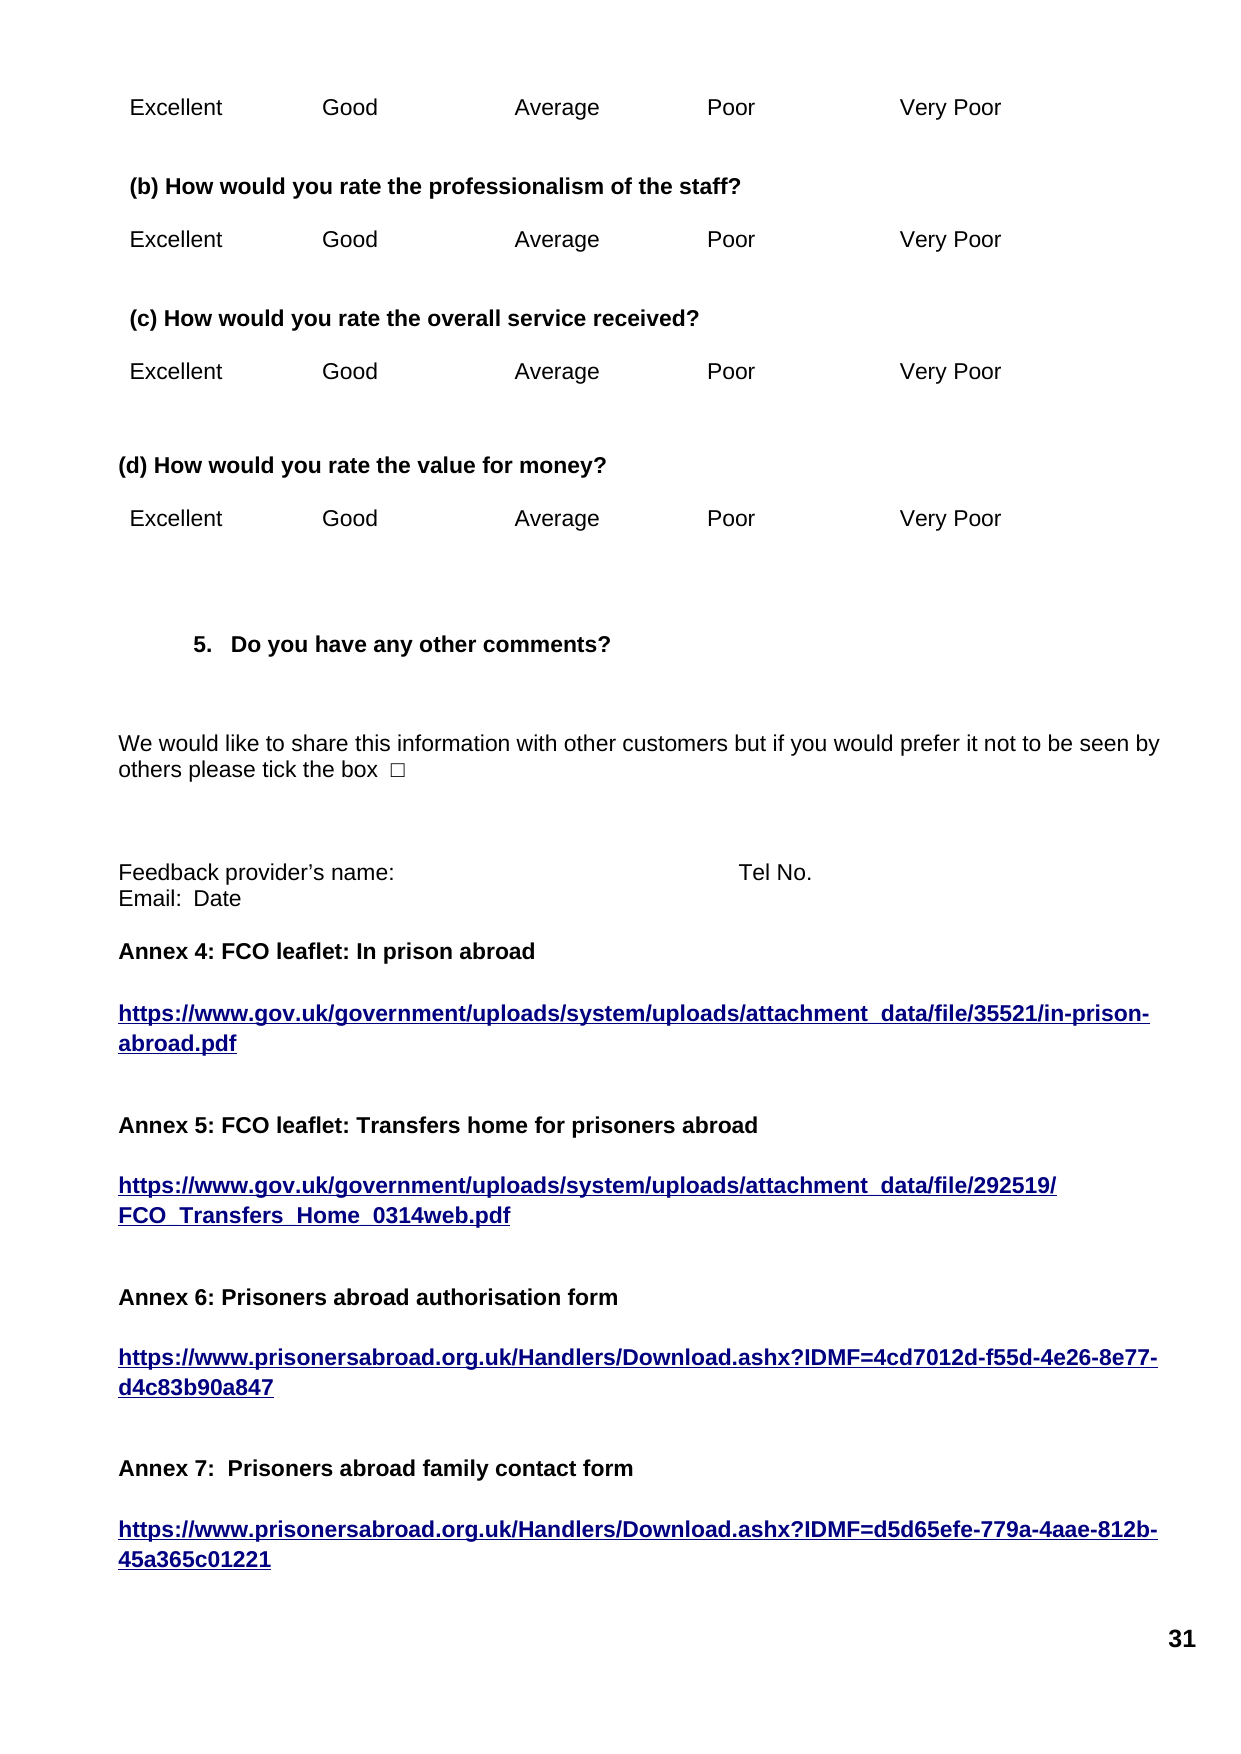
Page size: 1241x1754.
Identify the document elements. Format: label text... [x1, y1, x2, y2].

list (d) How would you rate the value for money? [118, 452, 1211, 478]
table_cell [696, 531, 888, 557]
table_header Average [503, 479, 696, 531]
table_cell Excellent [118, 94, 311, 121]
table_cell [311, 558, 503, 610]
text https://www.gov.uk/government/uploads/system/uploads/attachment_data/file/35521/in-prison-abroad.pdf [118, 1000, 1211, 1057]
text https://www.prisonersabroad.org.uk/Handlers/Download.ashx?IDMF=4cd7012d-f55d-4e26-8e77-d4c83b90a847 [118, 1344, 1211, 1400]
text Feedback provider’s name: Tel No. [118, 859, 1211, 885]
text Email: Date [118, 885, 1211, 911]
text We would like to share this information with other customers but if you would prefer it not to be seen by others please tick the box □ [118, 729, 1211, 782]
table_header Very Poor [888, 479, 1081, 531]
table_cell [311, 531, 503, 557]
subtitle Annex 7: Prisoners abroad family contact form [118, 1455, 1211, 1482]
table_cell Poor [696, 331, 888, 384]
table_cell Good [311, 94, 503, 121]
table_header Excellent [118, 479, 311, 531]
text https://www.prisonersabroad.org.uk/Handlers/Download.ashx?IDMF=d5d65efe-779a-4aae-812b-45a365c01221 [118, 1516, 1211, 1572]
table_cell [888, 252, 1081, 279]
table_cell [503, 558, 696, 610]
subtitle Annex 5: FCO leaflet: Transfers home for prisoners abroad [118, 1112, 1211, 1138]
table_cell Excellent [118, 331, 311, 384]
table_cell Poor [696, 200, 888, 252]
table_header Poor [696, 479, 888, 531]
table_cell Excellent [118, 200, 311, 252]
table_cell Good [311, 200, 503, 252]
table_cell Average [503, 331, 696, 384]
table_cell Average [503, 94, 696, 121]
subtitle Annex 6: Prisoners abroad authorisation form [118, 1283, 1211, 1310]
list Do you have any other comments? [193, 631, 1211, 657]
table_cell [888, 121, 1081, 147]
table_cell [503, 252, 696, 279]
table_cell [696, 121, 888, 147]
table_cell Good [311, 331, 503, 384]
table_cell Very Poor [888, 331, 1081, 384]
table_cell [888, 531, 1081, 557]
table_cell [888, 558, 1081, 610]
table_cell [696, 252, 888, 279]
table_cell [311, 252, 503, 279]
subtitle Annex 4: FCO leaflet: In prison abroad [118, 938, 1211, 964]
table_cell (b) How would you rate the professionalism of the staff? [118, 147, 1081, 199]
table_cell [118, 252, 311, 279]
table_cell [118, 121, 696, 147]
text https://www.gov.uk/government/uploads/system/uploads/attachment_data/file/292519/FCO_Transfers_Home_0314web.pdf [118, 1172, 1211, 1228]
table_cell Average [503, 200, 696, 252]
table_cell Poor [696, 94, 888, 121]
table_cell [503, 531, 696, 557]
table_cell Very Poor [888, 94, 1081, 121]
table_cell [118, 558, 311, 610]
table_cell [118, 531, 311, 557]
table_cell (c) How would you rate the overall service received? [118, 279, 1081, 331]
table_header Good [311, 479, 503, 531]
table_cell [696, 558, 888, 610]
table_cell Very Poor [888, 200, 1081, 252]
